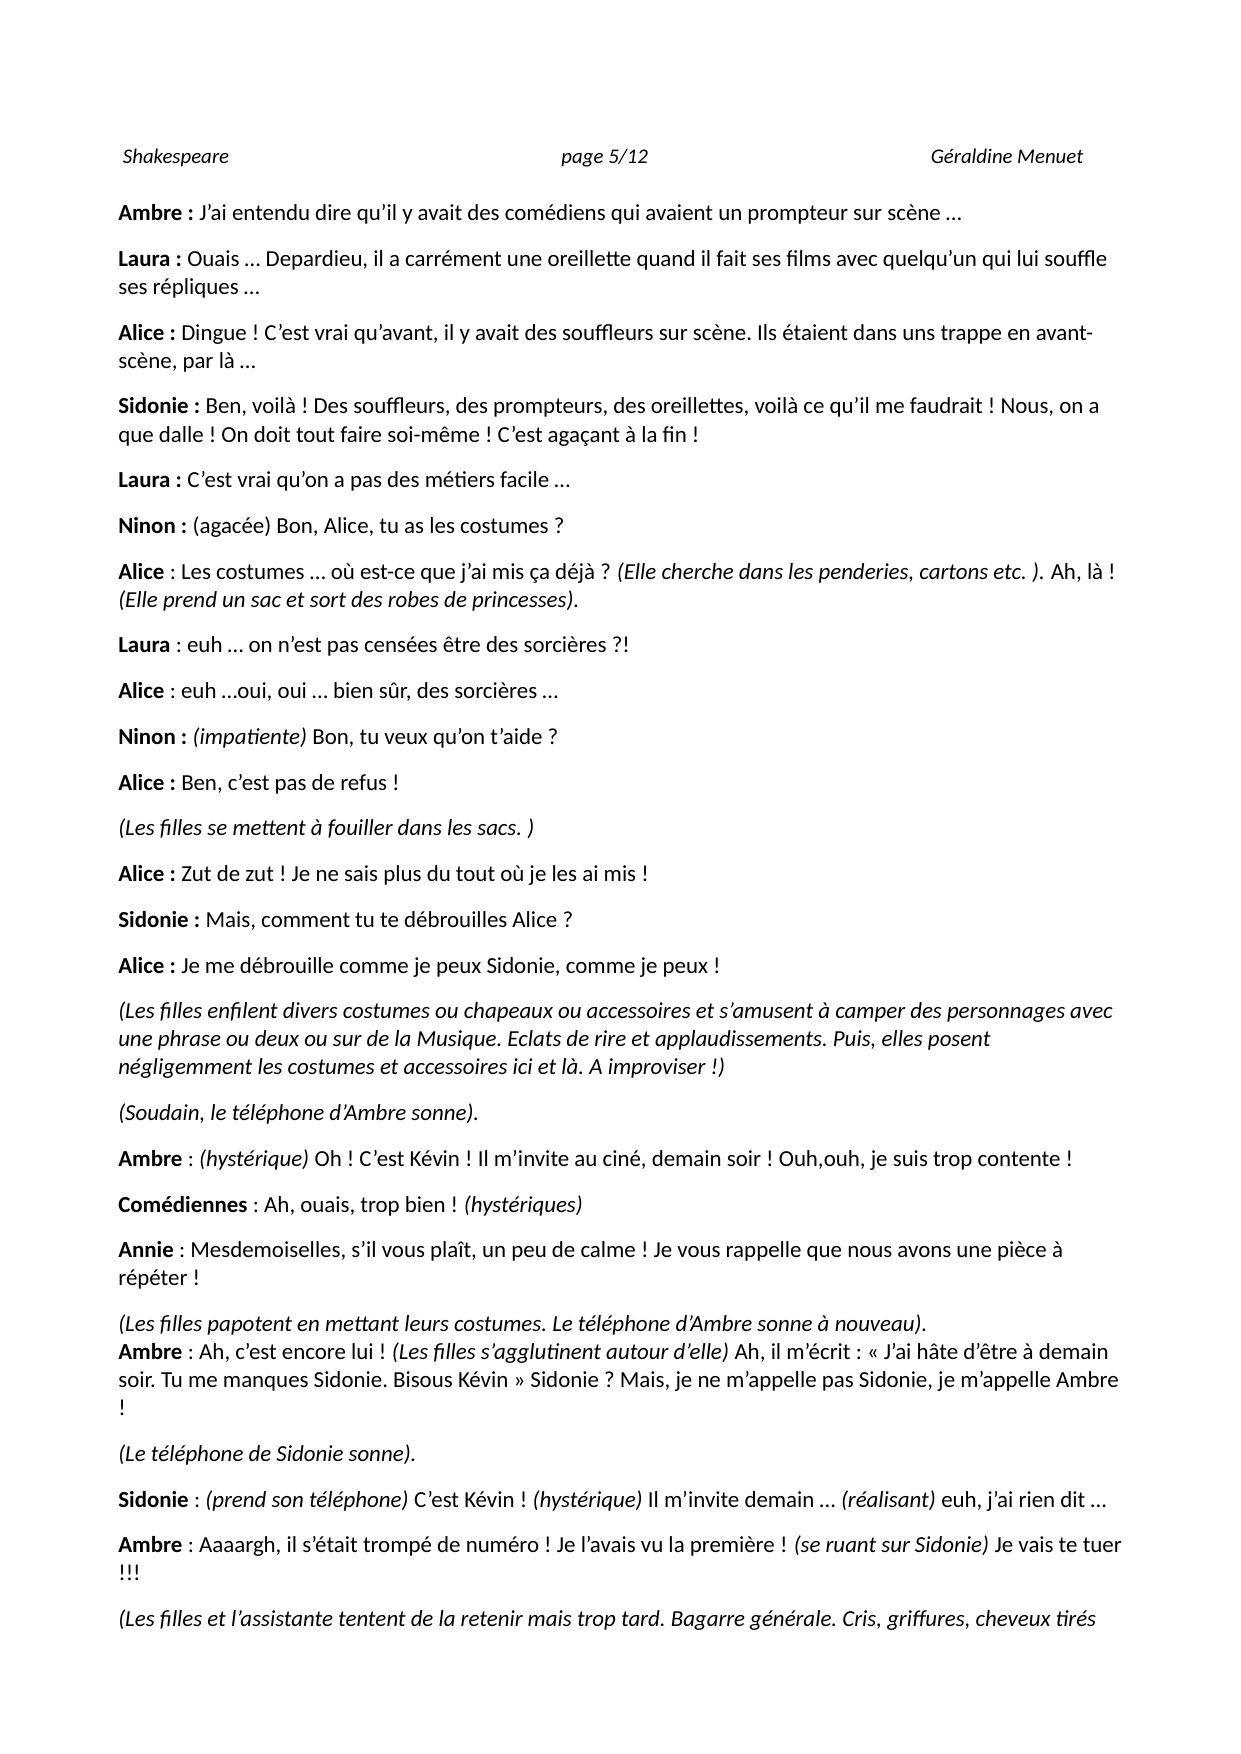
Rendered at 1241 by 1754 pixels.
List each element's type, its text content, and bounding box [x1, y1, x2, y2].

text Alice : Les costumes … où est-ce que j’ai mis ça déjà ? (Elle cherche dans les penderies, cartons etc. ). Ah, là ! (Elle prend un sac et sort des robes de princesses). [118, 557, 1122, 613]
text Alice : Ben, c’est pas de refus ! [118, 768, 1122, 796]
text Sidonie : Ben, voilà ! Des souffleurs, des prompteurs, des oreillettes, voilà ce qu’il me faudrait ! Nous, on a que dalle ! On doit tout faire soi-même ! C’est agaçant à la fin ! [118, 392, 1122, 448]
text Laura : C’est vrai qu’on a pas des métiers facile … [118, 465, 1122, 493]
text (Les filles enfilent divers costumes ou chapeaux ou accessoires et s’amusent à camper des personnages avec une phrase ou deux ou sur de la Musique. Eclats de rire et applaudissements. Puis, elles posent négligemment les costumes et accessoires ici et là. A improviser !) [118, 996, 1122, 1081]
text Laura : euh … on n’est pas censées être des sorcières ?! [118, 631, 1122, 659]
text Ninon : (agacée) Bon, Alice, tu as les costumes ? [118, 511, 1122, 539]
text Sidonie : (prend son téléphone) C’est Kévin ! (hystérique) Il m’invite demain … (réalisant) euh, j’ai rien dit … [118, 1485, 1122, 1513]
text Ambre : (hystérique) Oh ! C’est Kévin ! Il m’invite au ciné, demain soir ! Ouh,ouh, je suis trop contente ! [118, 1144, 1122, 1172]
text Alice : Dingue ! C’est vrai qu’avant, il y avait des souffleurs sur scène. Ils étaient dans uns trappe en avant-scène, par là … [118, 318, 1122, 374]
text Alice : Je me débrouille comme je peux Sidonie, comme je peux ! [118, 951, 1122, 979]
text Alice : Zut de zut ! Je ne sais plus du tout où je les ai mis ! [118, 859, 1122, 887]
text (Soudain, le téléphone d’Ambre sonne). [118, 1098, 1122, 1126]
text Alice : euh …oui, oui … bien sûr, des sorcières … [118, 676, 1122, 704]
text Laura : Ouais … Depardieu, il a carrément une oreillette quand il fait ses films avec quelqu’un qui lui souffle ses répliques … [118, 244, 1122, 300]
text Comédiennes : Ah, ouais, trop bien ! (hystériques) [118, 1190, 1122, 1218]
text (Les filles se mettent à fouiller dans les sacs. ) [118, 813, 1122, 842]
text Annie : Mesdemoiselles, s’il vous plaît, un peu de calme ! Je vous rappelle que nous avons une pièce à répéter ! [118, 1235, 1122, 1291]
text (Les filles et l’assistante tentent de la retenir mais trop tard. Bagarre générale. Cris, griffures, cheveux tirés [118, 1604, 1122, 1632]
text Ninon : (impatiente) Bon, tu veux qu’on t’aide ? [118, 722, 1122, 750]
text Sidonie : Mais, comment tu te débrouilles Alice ? [118, 905, 1122, 933]
text Ambre : J’ai entendu dire qu’il y avait des comédiens qui avaient un prompteur sur scène … [118, 198, 1122, 226]
text (Le téléphone de Sidonie sonne). [118, 1439, 1122, 1467]
text (Les filles papotent en mettant leurs costumes. Le téléphone d’Ambre sonne à nouveau). Ambre : Ah, c’est encore lui ! (Les filles s’agglutinent autour d’elle) Ah, il m’écrit : « J’ai hâte d’être à demain soir. Tu me manques Sidonie. Bisous Kévin » Sidonie ? Mais, je ne m’appelle pas Sidonie, je m’appelle Ambre ! [118, 1309, 1122, 1421]
text Ambre : Aaaargh, il s’était trompé de numéro ! Je l’avais vu la première ! (se ruant sur Sidonie) Je vais te tuer !!! [118, 1530, 1122, 1586]
